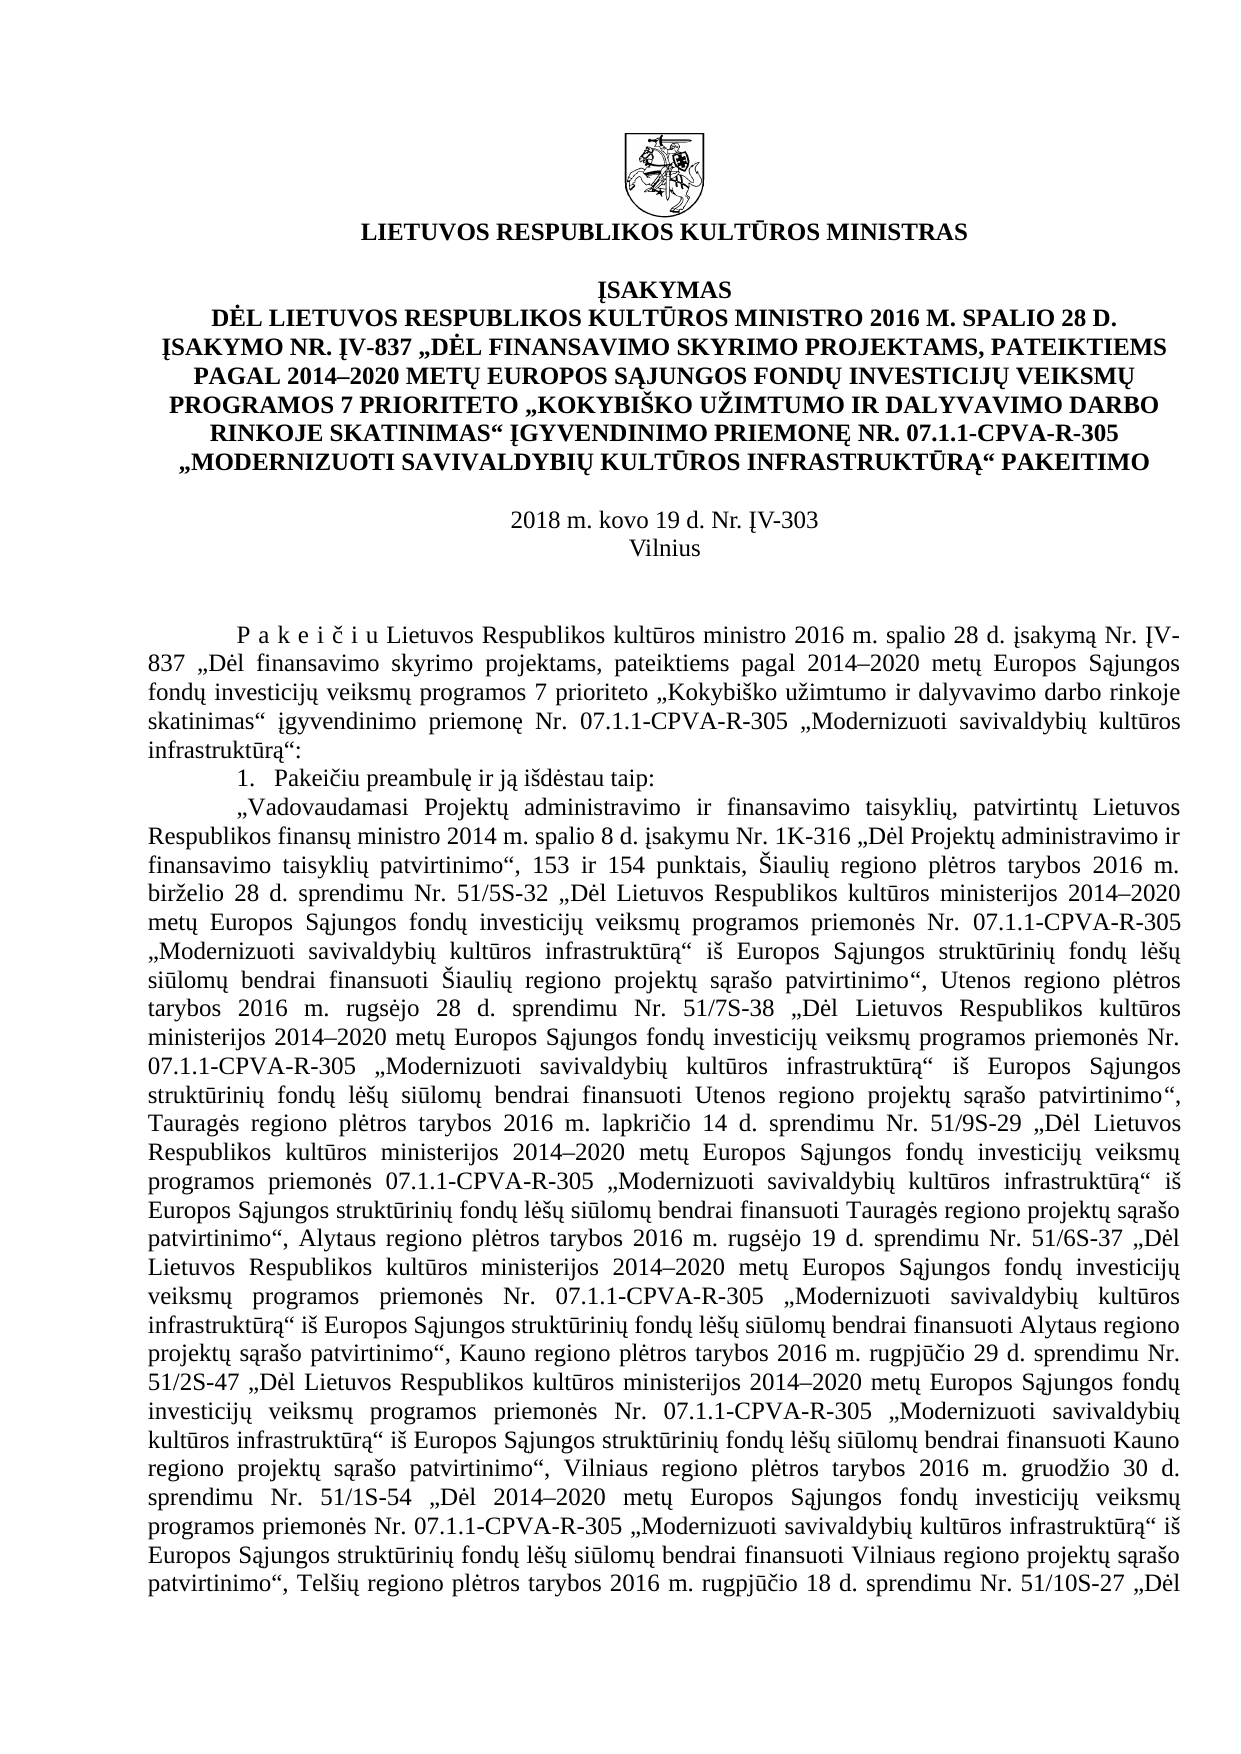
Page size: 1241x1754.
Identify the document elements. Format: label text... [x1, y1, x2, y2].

text DĖL LIETUVOS RESPUBLIKOS KULTŪROS MINISTRO 2016 M. SPALIO 28 D. ĮSAKYMO NR. ĮV-837 „DĖL FINANSAVIMO SKYRIMO PROJEKTAMS, PATEIKTIEMS PAGAL 2014–2020 METŲ EUROPOS SĄJUNGOS FONDŲ INVESTICIJŲ VEIKSMŲ PROGRAMOS 7 PRIORITETO „KOKYBIŠKO UŽIMTUMO IR DALYVAVIMO DARBO RINKOJE SKATINIMAS“ ĮGYVENDINIMO PRIEMONĘ NR. 07.1.1-CPVA-R-305 „MODERNIZUOTI SAVIVALDYBIŲ KULTŪROS INFRASTRUKTŪRĄ“ PAKEITIMO [148, 303, 1181, 476]
text 2018 m. kovo 19 d. Nr. ĮV-303 [148, 505, 1181, 533]
text P a k e i č i u Lietuvos Respublikos kultūros ministro 2016 m. spalio 28 d. įsakymą Nr. ĮV-837 „Dėl finansavimo skyrimo projektams, pateiktiems pagal 2014–2020 metų Europos Sąjungos fondų investicijų veiksmų programos 7 prioriteto „Kokybiško užimtumo ir dalyvavimo darbo rinkoje skatinimas“ įgyvendinimo priemonę Nr. 07.1.1-CPVA-R-305 „Modernizuoti savivaldybių kultūros infrastruktūrą“: [148, 620, 1181, 763]
text LIETUVOS RESPUBLIKOS KULTŪROS MINISTRAS [148, 217, 1181, 246]
text „Vadovaudamasi Projektų administravimo ir finansavimo taisyklių, patvirtintų Lietuvos Respublikos finansų ministro 2014 m. spalio 8 d. įsakymu Nr. 1K-316 „Dėl Projektų administravimo ir finansavimo taisyklių patvirtinimo“, 153 ir 154 punktais, Šiaulių regiono plėtros tarybos 2016 m. birželio 28 d. sprendimu Nr. 51/5S-32 „Dėl Lietuvos Respublikos kultūros ministerijos 2014–2020 metų Europos Sąjungos fondų investicijų veiksmų programos priemonės Nr. 07.1.1-CPVA-R-305 „Modernizuoti savivaldybių kultūros infrastruktūrą“ iš Europos Sąjungos struktūrinių fondų lėšų siūlomų bendrai finansuoti Šiaulių regiono projektų sąrašo patvirtinimo“, Utenos regiono plėtros tarybos 2016 m. rugsėjo 28 d. sprendimu Nr. 51/7S-38 „Dėl Lietuvos Respublikos kultūros ministerijos 2014–2020 metų Europos Sąjungos fondų investicijų veiksmų programos priemonės Nr. 07.1.1-CPVA-R-305 „Modernizuoti savivaldybių kultūros infrastruktūrą“ iš Europos Sąjungos struktūrinių fondų lėšų siūlomų bendrai finansuoti Utenos regiono projektų sąrašo patvirtinimo“, Tauragės regiono plėtros tarybos 2016 m. lapkričio 14 d. sprendimu Nr. 51/9S-29 „Dėl Lietuvos Respublikos kultūros ministerijos 2014–2020 metų Europos Sąjungos fondų investicijų veiksmų programos priemonės 07.1.1-CPVA-R-305 „Modernizuoti savivaldybių kultūros infrastruktūrą“ iš Europos Sąjungos struktūrinių fondų lėšų siūlomų bendrai finansuoti Tauragės regiono projektų sąrašo patvirtinimo“, Alytaus regiono plėtros tarybos 2016 m. rugsėjo 19 d. sprendimu Nr. 51/6S-37 „Dėl Lietuvos Respublikos kultūros ministerijos 2014–2020 metų Europos Sąjungos fondų investicijų veiksmų programos priemonės Nr. 07.1.1-CPVA-R-305 „Modernizuoti savivaldybių kultūros infrastruktūrą“ iš Europos Sąjungos struktūrinių fondų lėšų siūlomų bendrai finansuoti Alytaus regiono projektų sąrašo patvirtinimo“, Kauno regiono plėtros tarybos 2016 m. rugpjūčio 29 d. sprendimu Nr. 51/2S-47 „Dėl Lietuvos Respublikos kultūros ministerijos 2014–2020 metų Europos Sąjungos fondų investicijų veiksmų programos priemonės Nr. 07.1.1-CPVA-R-305 „Modernizuoti savivaldybių kultūros infrastruktūrą“ iš Europos Sąjungos struktūrinių fondų lėšų siūlomų bendrai finansuoti Kauno regiono projektų sąrašo patvirtinimo“, Vilniaus regiono plėtros tarybos 2016 m. gruodžio 30 d. sprendimu Nr. 51/1S-54 „Dėl 2014–2020 metų Europos Sąjungos fondų investicijų veiksmų programos priemonės Nr. 07.1.1-CPVA-R-305 „Modernizuoti savivaldybių kultūros infrastruktūrą“ iš Europos Sąjungos struktūrinių fondų lėšų siūlomų bendrai finansuoti Vilniaus regiono projektų sąrašo patvirtinimo“, Telšių regiono plėtros tarybos 2016 m. rugpjūčio 18 d. sprendimu Nr. 51/10S-27 „Dėl [148, 792, 1181, 1597]
text 1. Pakeičiu preambulę ir ją išdėstau taip: [236, 763, 1181, 792]
text Vilnius [148, 533, 1181, 562]
text ĮSAKYMAS [148, 275, 1181, 303]
